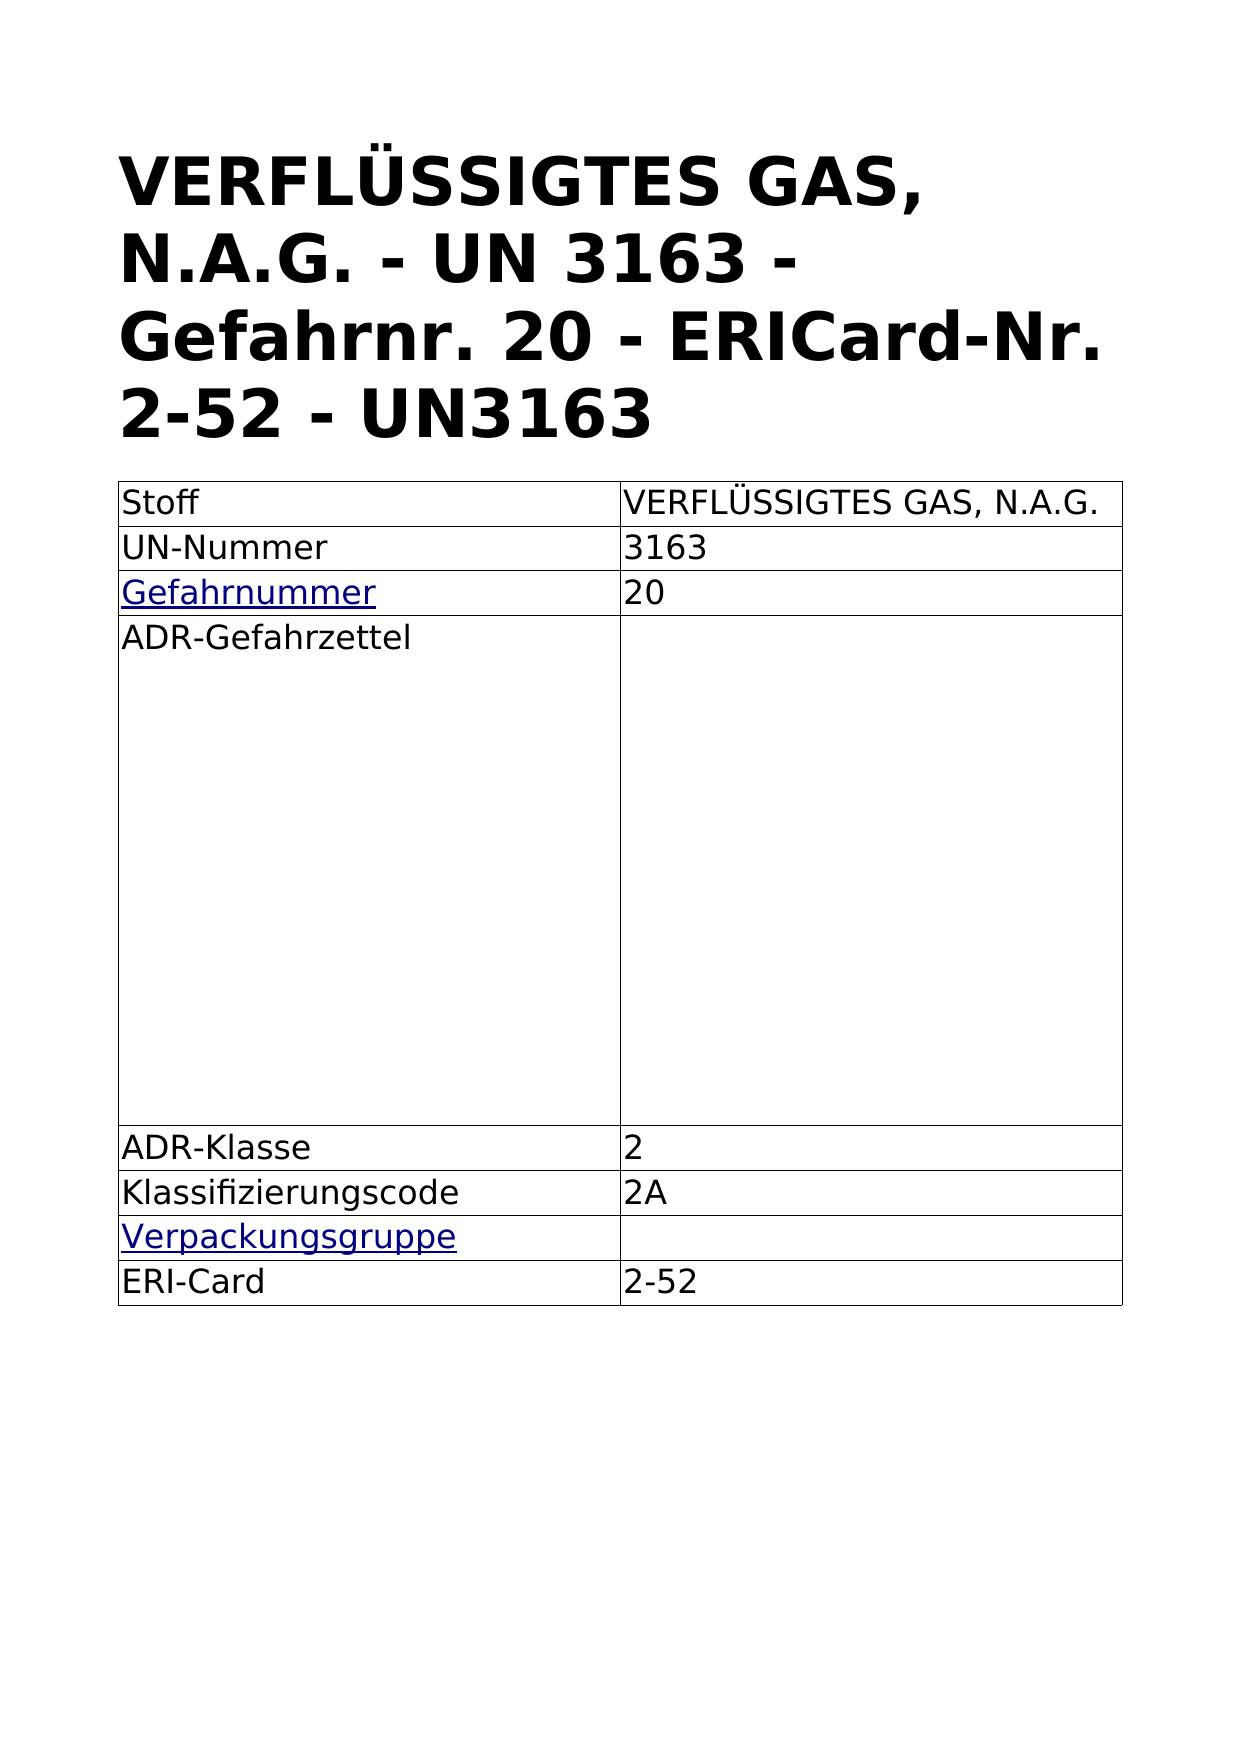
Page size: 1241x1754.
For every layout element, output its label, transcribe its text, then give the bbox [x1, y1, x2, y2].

table_cell [621, 1216, 1122, 1260]
table_cell Verpackungsgruppe [119, 1216, 620, 1260]
table_cell ADR-Klasse [119, 1126, 620, 1170]
table_cell UN-Nummer [119, 527, 620, 570]
table_header Stoff [119, 482, 620, 526]
table_cell [621, 616, 1122, 1125]
table_cell 20 [621, 571, 1122, 615]
subtitle VERFLÜSSIGTES GAS, N.A.G. - UN 3163 - Gefahrnr. 20 - ERICard-Nr. 2-52 - UN3163 [118, 143, 1122, 453]
table_cell ADR-Gefahrzettel [119, 616, 620, 1125]
table_cell Klassifizierungscode [119, 1171, 620, 1215]
table_cell 2 [621, 1126, 1122, 1170]
table_cell Gefahrnummer [119, 571, 620, 615]
table_header VERFLÜSSIGTES GAS, N.A.G. [621, 482, 1122, 526]
table_cell ERI-Card [119, 1261, 620, 1304]
table_cell 2A [621, 1171, 1122, 1215]
table_cell 2-52 [621, 1261, 1122, 1304]
table_cell 3163 [621, 527, 1122, 570]
